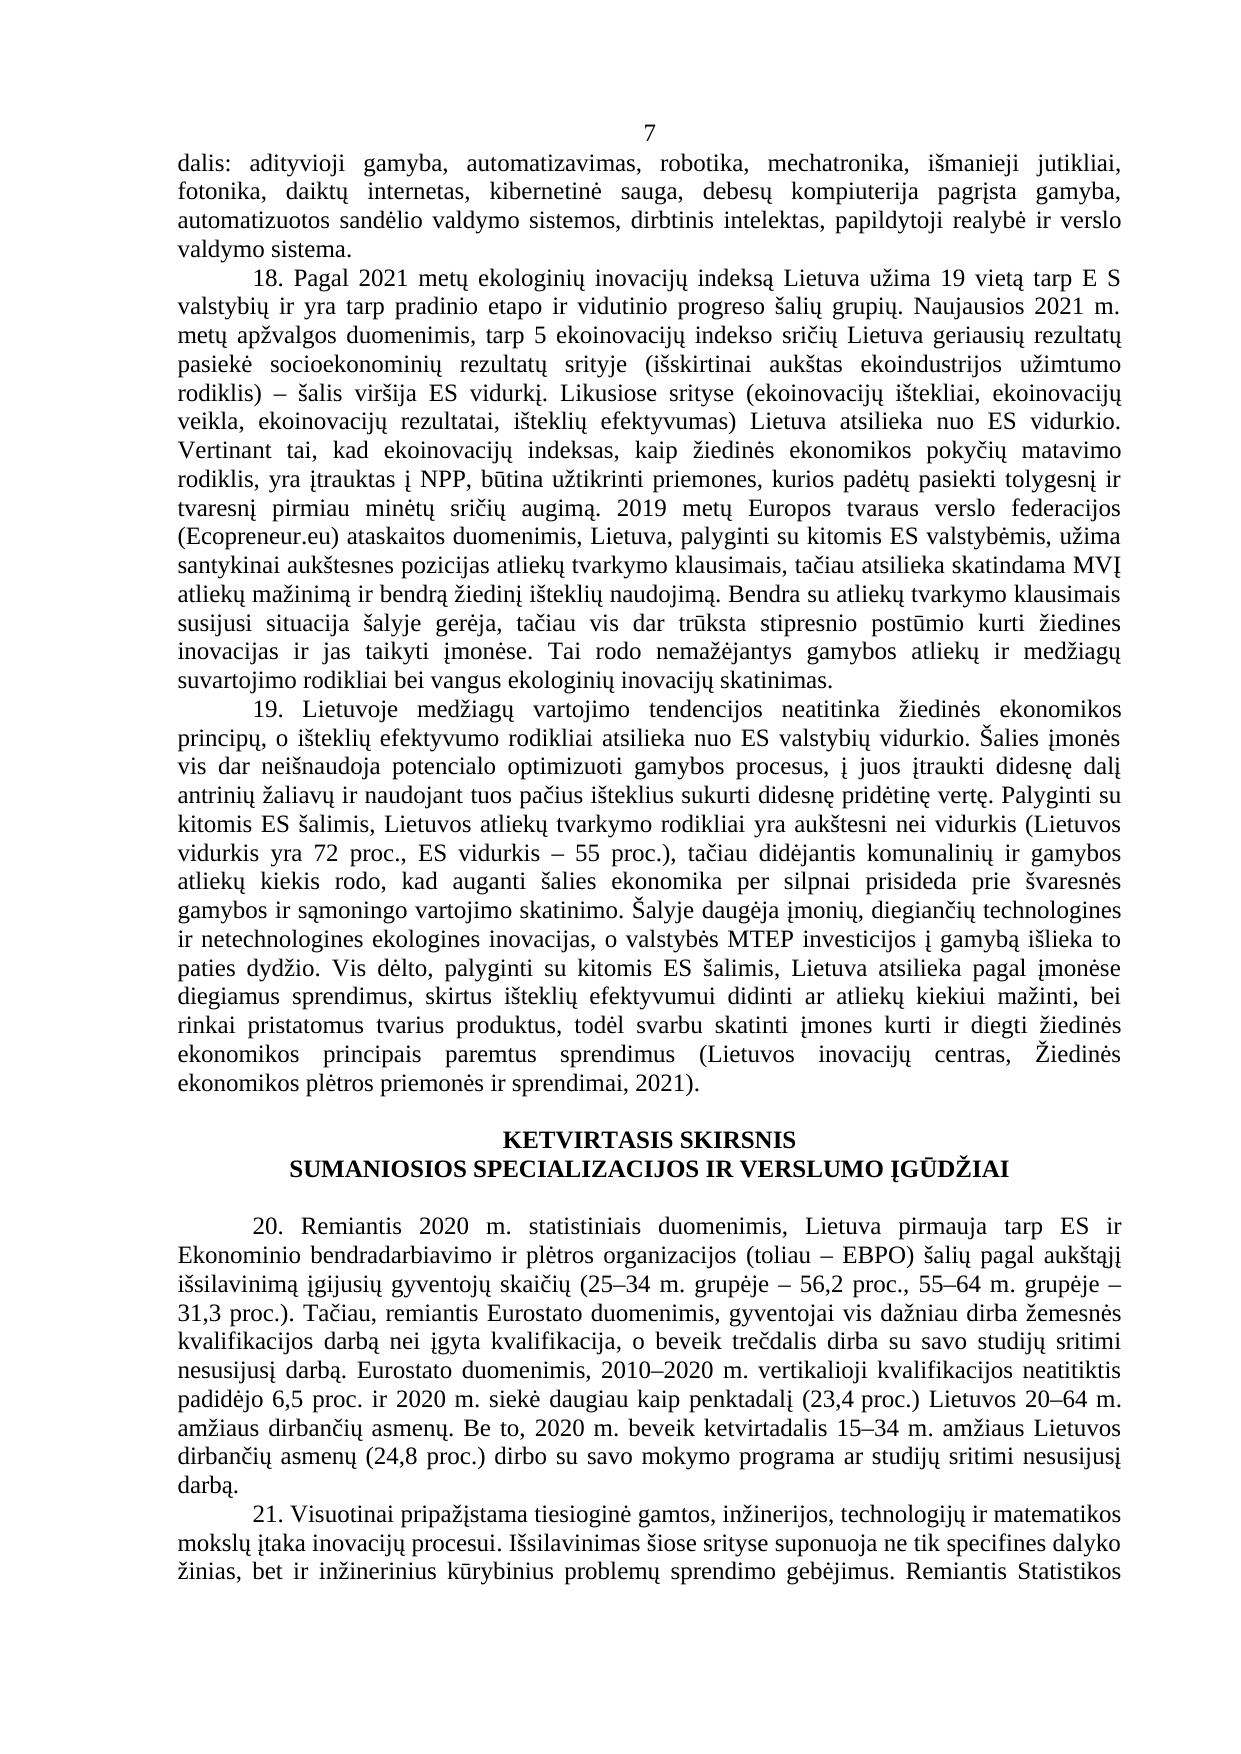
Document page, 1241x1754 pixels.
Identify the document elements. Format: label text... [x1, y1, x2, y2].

text dalis: adityvioji gamyba, automatizavimas, robotika, mechatronika, išmanieji jutikliai, fotonika, daiktų internetas, kibernetinė sauga, debesų kompiuterija pagrįsta gamyba, automatizuotos sandėlio valdymo sistemos, dirbtinis intelektas, papildytoji realybė ir verslo valdymo sistema. [177, 148, 1122, 263]
text 21. Visuotinai pripažįstama tiesioginė gamtos, inžinerijos, technologijų ir matematikos mokslų įtaka inovacijų procesui. Išsilavinimas šiose srityse suponuoja ne tik specifines dalyko žinias, bet ir inžinerinius kūrybinius problemų sprendimo gebėjimus. Remiantis Statistikos [177, 1499, 1122, 1585]
text KETVIRTASIS SKIRSNIS [177, 1125, 1122, 1154]
text 20. Remiantis 2020 m. statistiniais duomenimis, Lietuva pirmauja tarp ES ir Ekonominio bendradarbiavimo ir plėtros organizacijos (toliau – EBPO) šalių pagal aukštąjį išsilavinimą įgijusių gyventojų skaičių (25–34 m. grupėje – 56,2 proc., 55–64 m. grupėje – 31,3 proc.). Tačiau, remiantis Eurostato duomenimis, gyventojai vis dažniau dirba žemesnės kvalifikacijos darbą nei įgyta kvalifikacija, o beveik trečdalis dirba su savo studijų sritimi nesusijusį darbą. Eurostato duomenimis, 2010–2020 m. vertikalioji kvalifikacijos neatitiktis padidėjo 6,5 proc. ir 2020 m. siekė daugiau kaip penktadalį (23,4 proc.) Lietuvos 20–64 m. amžiaus dirbančių asmenų. Be to, 2020 m. beveik ketvirtadalis 15–34 m. amžiaus Lietuvos dirbančių asmenų (24,8 proc.) dirbo su savo mokymo programa ar studijų sritimi nesusijusį darbą. [177, 1211, 1122, 1499]
text SUMANIOSIOS SPECIALIZACIJOS IR VERSLUMO ĮGŪDŽIAI [177, 1154, 1122, 1183]
text 18. Pagal 2021 metų ekologinių inovacijų indeksą Lietuva užima 19 vietą tarp E S valstybių ir yra tarp pradinio etapo ir vidutinio progreso šalių grupių. Naujausios 2021 m. metų apžvalgos duomenimis, tarp 5 ekoinovacijų indekso sričių Lietuva geriausių rezultatų pasiekė socioekonominių rezultatų srityje (išskirtinai aukštas ekoindustrijos užimtumo rodiklis) – šalis viršija ES vidurkį. Likusiose srityse (ekoinovacijų ištekliai, ekoinovacijų veikla, ekoinovacijų rezultatai, išteklių efektyvumas) Lietuva atsilieka nuo ES vidurkio. Vertinant tai, kad ekoinovacijų indeksas, kaip žiedinės ekonomikos pokyčių matavimo rodiklis, yra įtrauktas į NPP, būtina užtikrinti priemones, kurios padėtų pasiekti tolygesnį ir tvaresnį pirmiau minėtų sričių augimą. 2019 metų Europos tvaraus verslo federacijos (Ecopreneur.eu) ataskaitos duomenimis, Lietuva, palyginti su kitomis ES valstybėmis, užima santykinai aukštesnes pozicijas atliekų tvarkymo klausimais, tačiau atsilieka skatindama MVĮ atliekų mažinimą ir bendrą žiedinį išteklių naudojimą. Bendra su atliekų tvarkymo klausimais susijusi situacija šalyje gerėja, tačiau vis dar trūksta stipresnio postūmio kurti žiedines inovacijas ir jas taikyti įmonėse. Tai rodo nemažėjantys gamybos atliekų ir medžiagų suvartojimo rodikliai bei vangus ekologinių inovacijų skatinimas. [177, 263, 1122, 694]
text 19. Lietuvoje medžiagų vartojimo tendencijos neatitinka žiedinės ekonomikos principų, o išteklių efektyvumo rodikliai atsilieka nuo ES valstybių vidurkio. Šalies įmonės vis dar neišnaudoja potencialo optimizuoti gamybos procesus, į juos įtraukti didesnę dalį antrinių žaliavų ir naudojant tuos pačius išteklius sukurti didesnę pridėtinę vertę. Palyginti su kitomis ES šalimis, Lietuvos atliekų tvarkymo rodikliai yra aukštesni nei vidurkis (Lietuvos vidurkis yra 72 proc., ES vidurkis – 55 proc.), tačiau didėjantis komunalinių ir gamybos atliekų kiekis rodo, kad auganti šalies ekonomika per silpnai prisideda prie švaresnės gamybos ir sąmoningo vartojimo skatinimo. Šalyje daugėja įmonių, diegiančių technologines ir netechnologines ekologines inovacijas, o valstybės MTEP investicijos į gamybą išlieka to paties dydžio. Vis dėlto, palyginti su kitomis ES šalimis, Lietuva atsilieka pagal įmonėse diegiamus sprendimus, skirtus išteklių efektyvumui didinti ar atliekų kiekiui mažinti, bei rinkai pristatomus tvarius produktus, todėl svarbu skatinti įmones kurti ir diegti žiedinės ekonomikos principais paremtus sprendimus (Lietuvos inovacijų centras, Žiedinės ekonomikos plėtros priemonės ir sprendimai, 2021). [177, 694, 1122, 1096]
